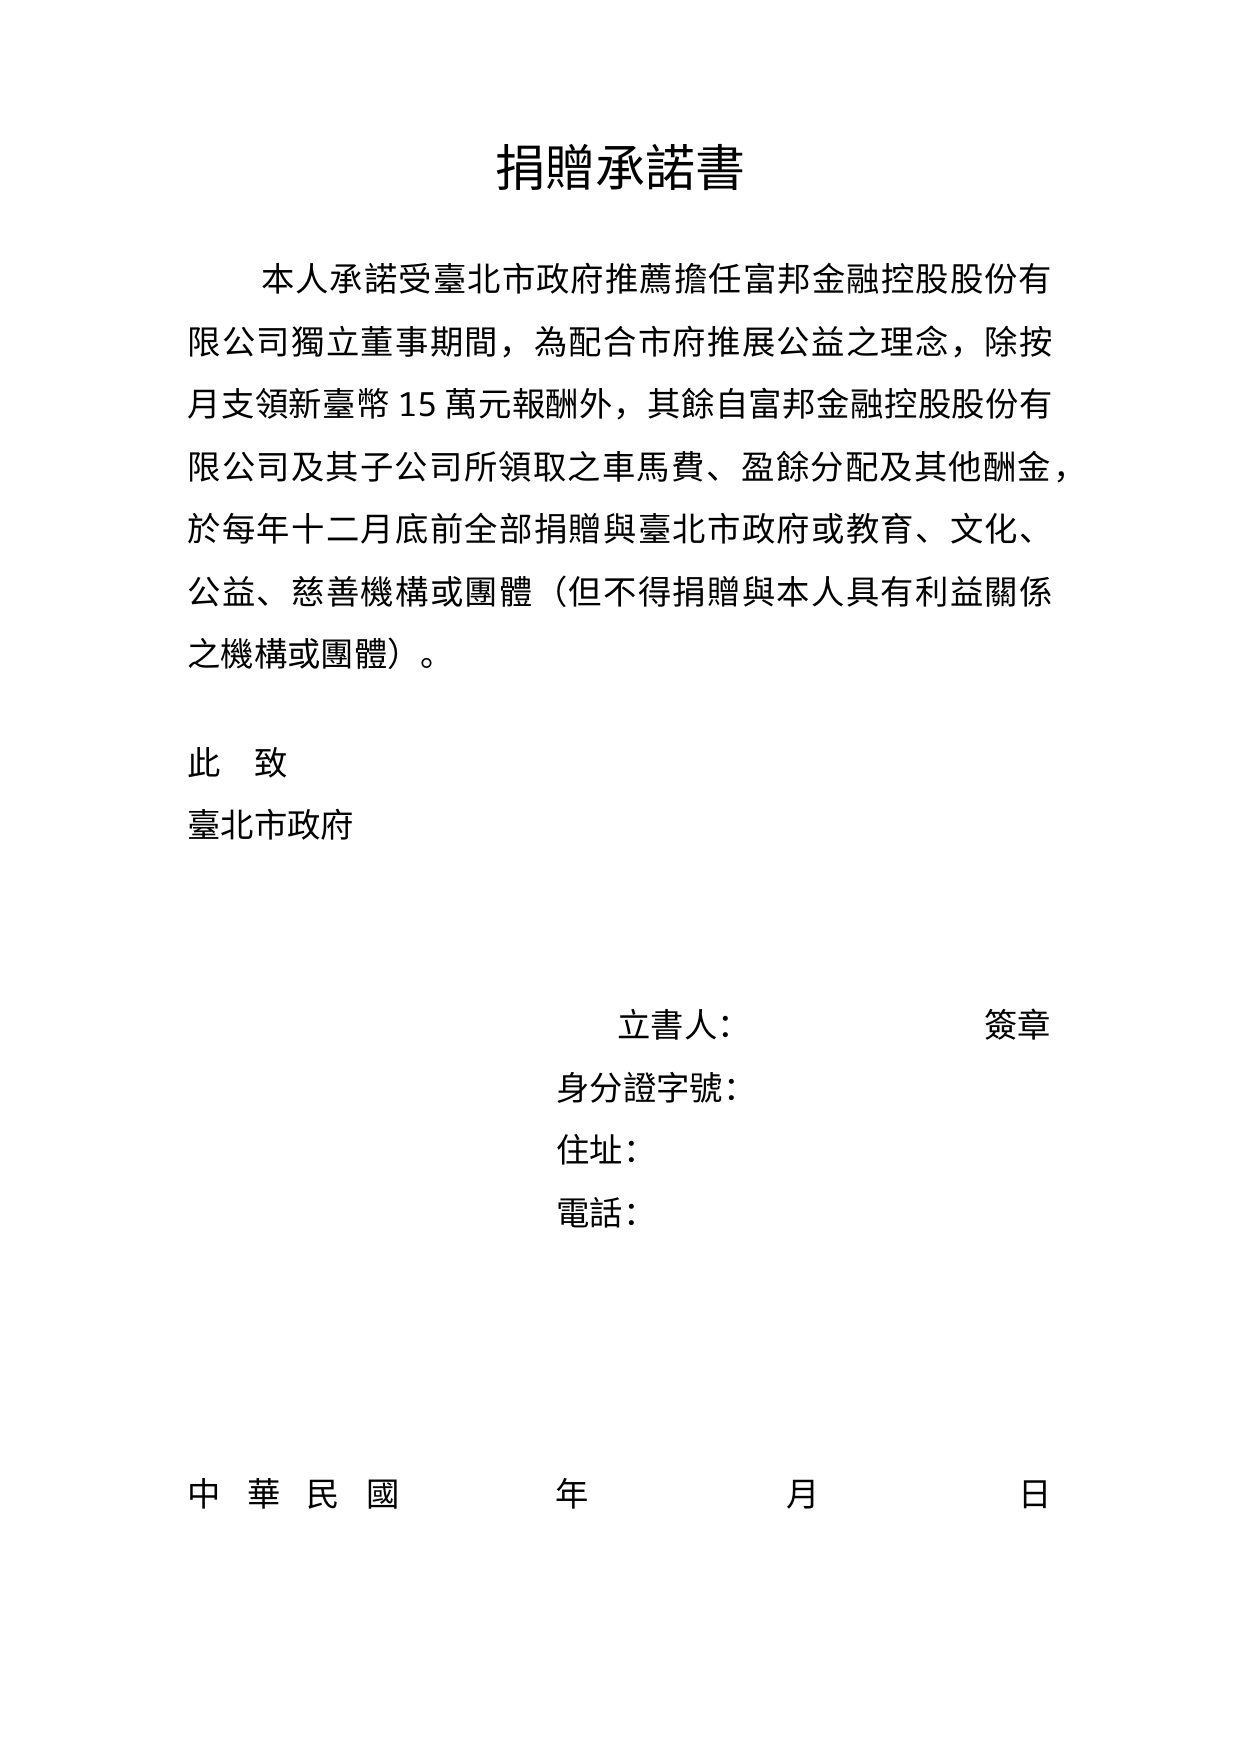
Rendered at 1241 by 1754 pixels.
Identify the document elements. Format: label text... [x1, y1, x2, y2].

text 住址： [237, 1112, 1053, 1175]
text 本人承諾受臺北市政府推薦擔任富邦金融控股股份有限公司獨立董事期間，為配合市府推展公益之理念，除按月支領新臺幣15萬元報酬外，其餘自富邦金融控股股份有限公司及其子公司所領取之車馬費、盈餘分配及其他酬金，於每年十二月底前全部捐贈與臺北市政府或教育、文化、公益、慈善機構或團體（但不得捐贈與本人具有利益關係之機構或團體）。 [187, 242, 1053, 679]
text 中華民國 年 月 日 [187, 1448, 1053, 1521]
text 臺北市政府 [187, 787, 1053, 850]
text 捐贈承諾書 [187, 150, 1053, 196]
text 身分證字號： [237, 1050, 1053, 1112]
text 電話： [237, 1175, 1053, 1237]
text 立書人： 簽章 [237, 987, 1053, 1050]
text 此 致 [187, 725, 1053, 787]
